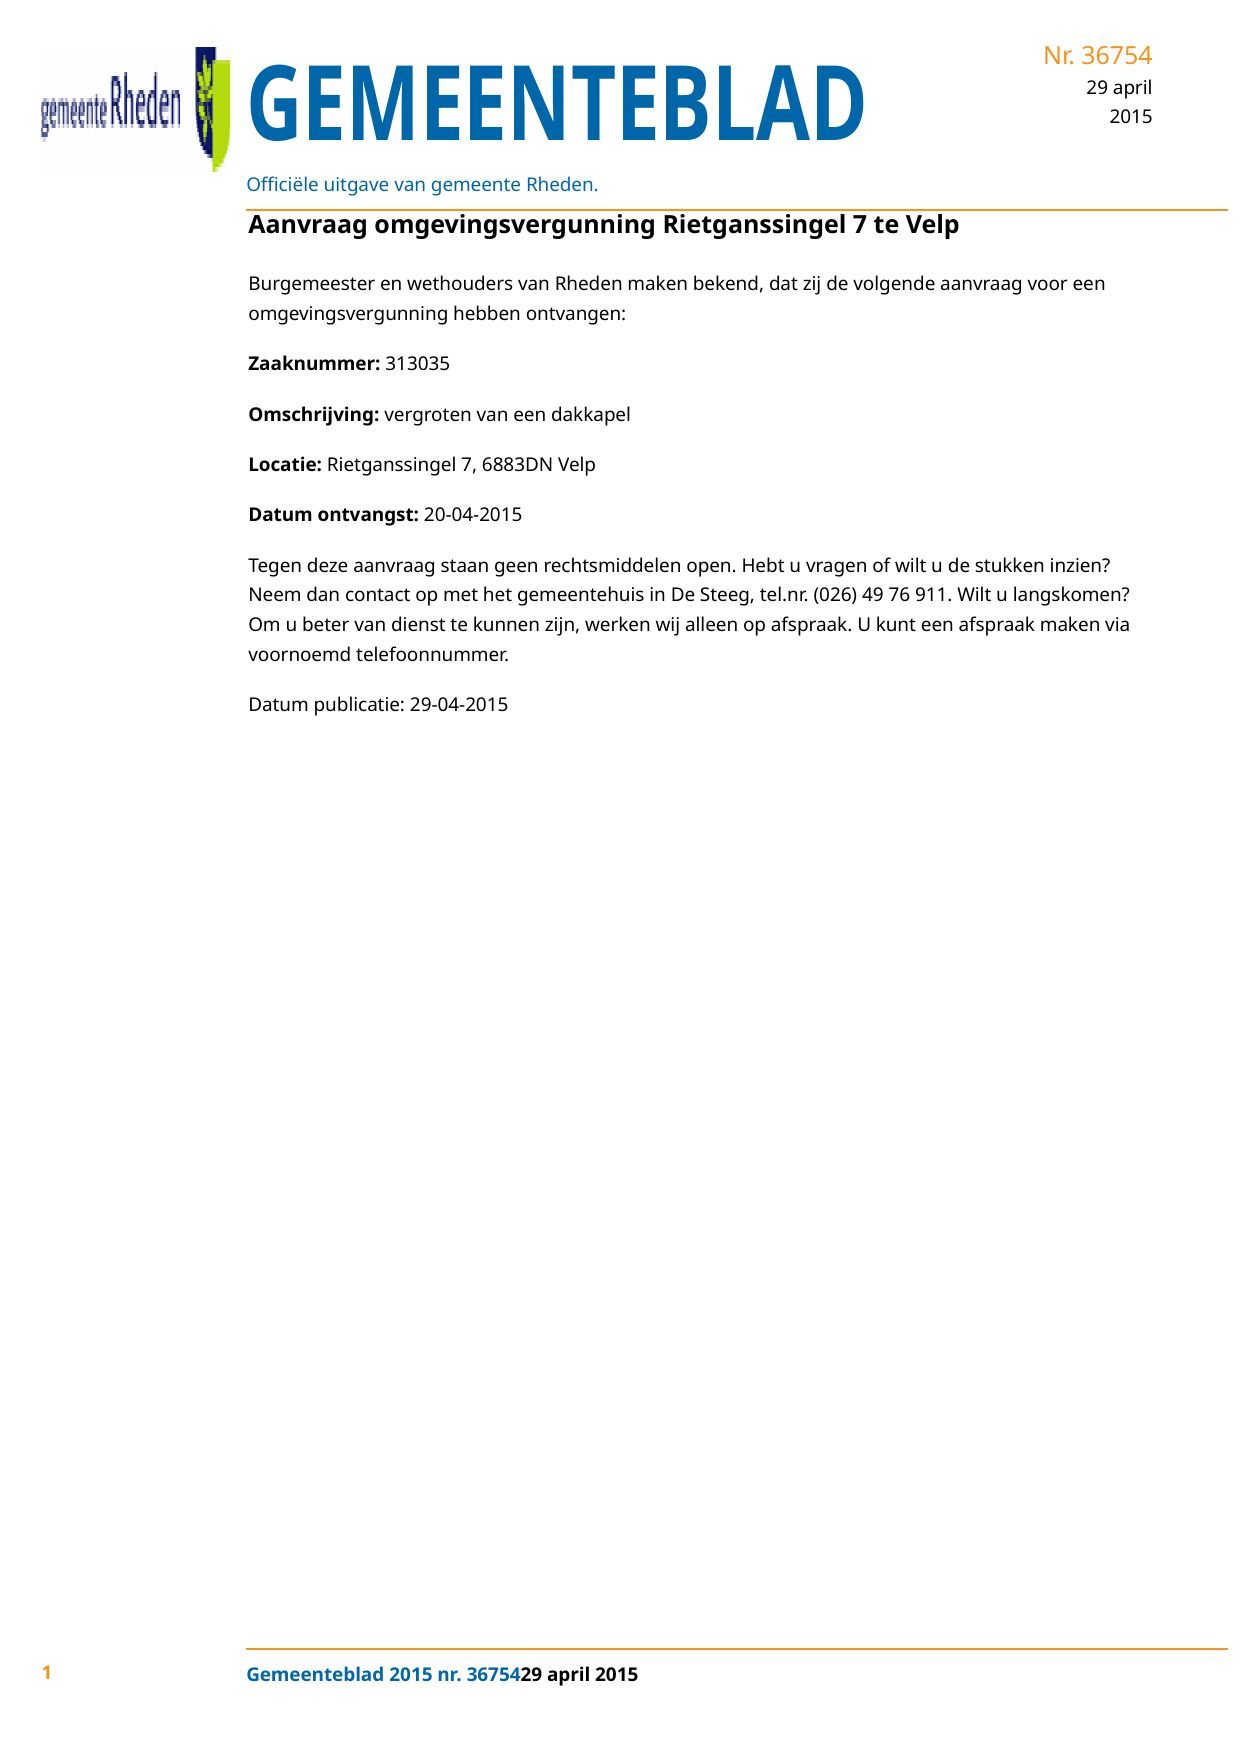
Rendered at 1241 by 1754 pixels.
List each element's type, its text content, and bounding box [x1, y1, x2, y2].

text Datum publicatie: 29-04-2015 [248, 691, 1152, 717]
text Locatie: Rietganssingel 7, 6883DN Velp [248, 451, 1152, 477]
text Tegen deze aanvraag staan geen rechtsmiddelen open. Hebt u vragen of wilt u de stukken inzien? Neem dan contact op met het gemeentehuis in De Steeg, tel.nr. (026) 49 76 911. Wilt u langskomen? Om u beter van dienst te kunnen zijn, werken wij alleen op afspraak. U kunt een afspraak maken via voornoemd telefoonnummer. [248, 552, 1152, 666]
text Zaaknummer: 313035 [248, 350, 1152, 376]
text Datum ontvangst: 20-04-2015 [248, 502, 1152, 527]
text Aanvraag omgevingsvergunning Rietganssingel 7 te Velp [248, 211, 1152, 241]
text Burgemeester en wethouders van Rheden maken bekend, dat zij de volgende aanvraag voor een omgevingsvergunning hebben ontvangen: [248, 270, 1152, 326]
picture [41, 47, 231, 172]
text Omschrijving: vergroten van een dakkapel [248, 401, 1152, 426]
